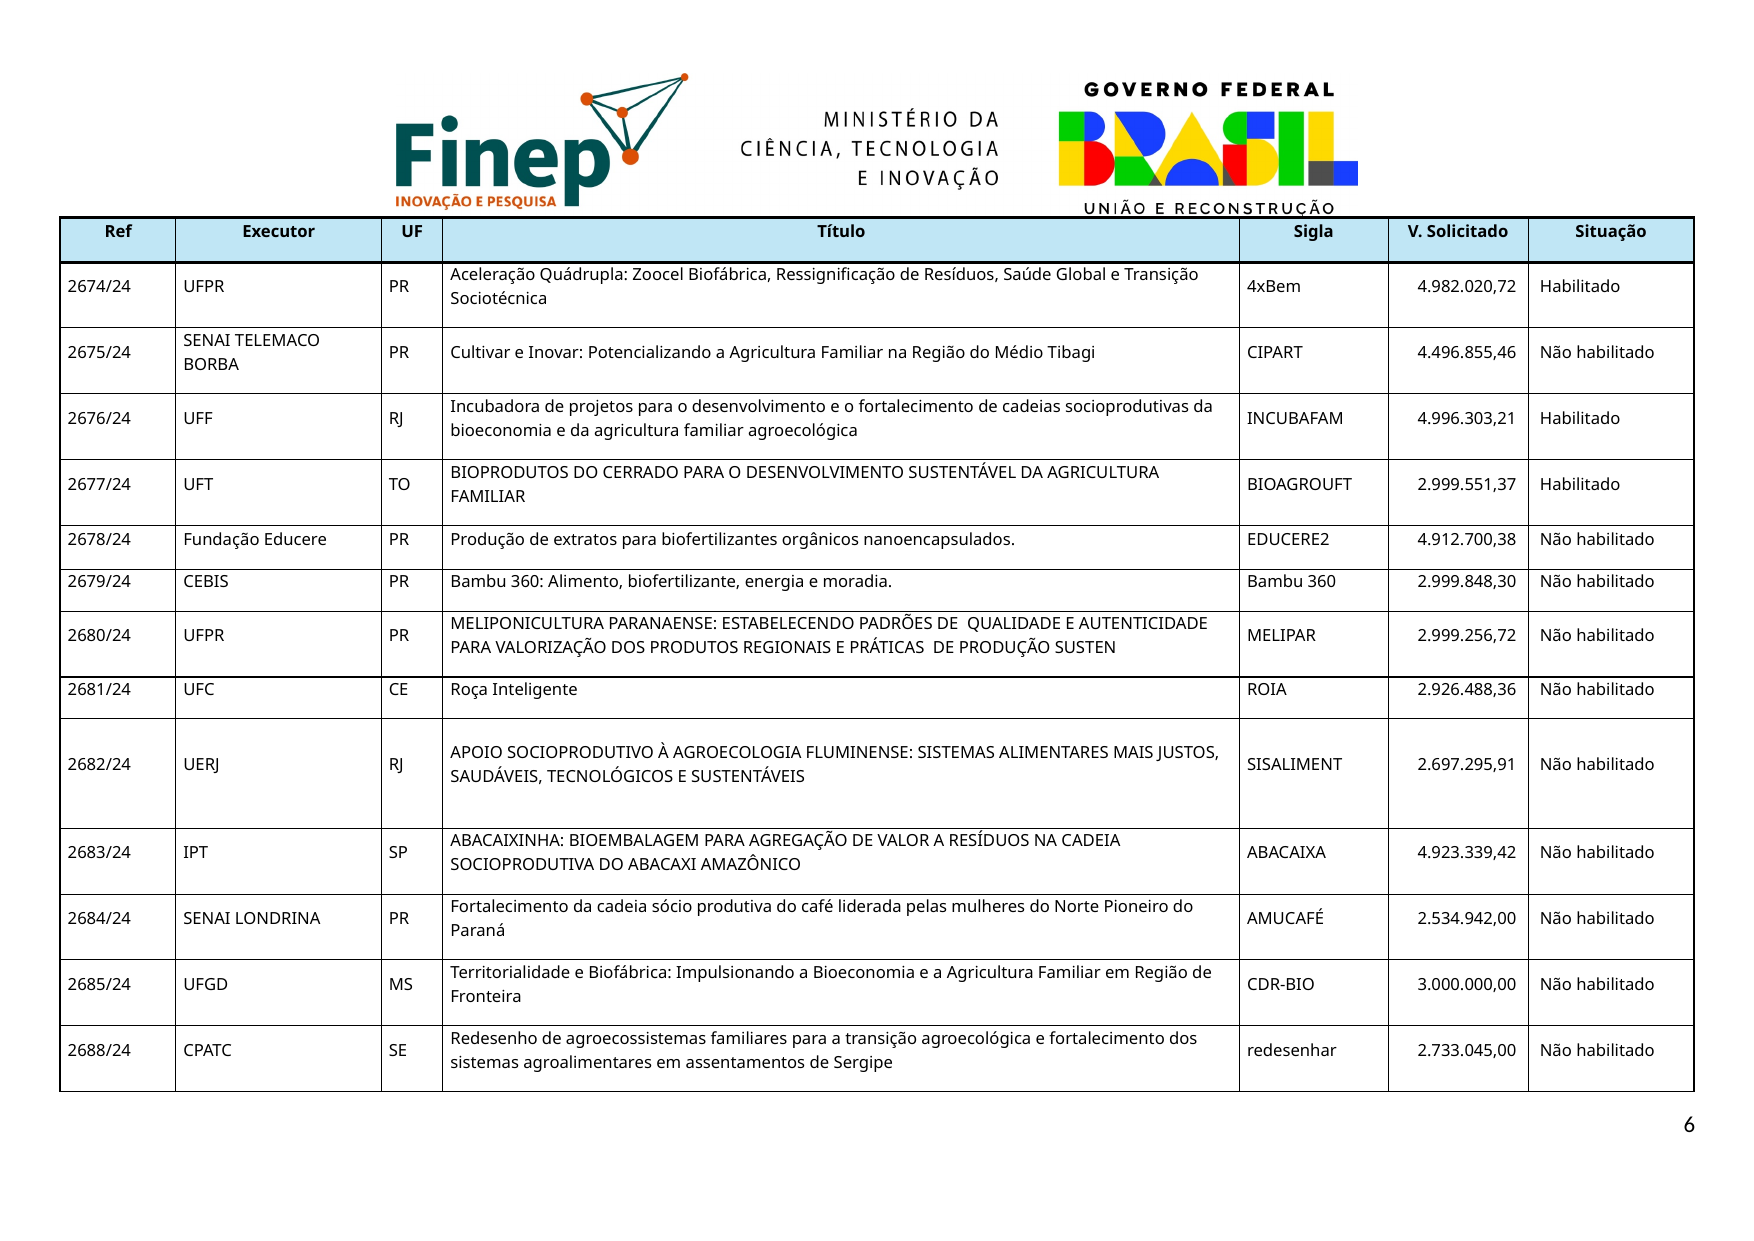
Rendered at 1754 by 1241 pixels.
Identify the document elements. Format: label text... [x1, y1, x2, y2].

table_cell RJ [382, 394, 442, 459]
table_cell CEBIS [176, 570, 381, 611]
table_cell UFF [176, 394, 381, 459]
table_cell UFPR [176, 612, 381, 676]
table_cell Bambu 360: Alimento, biofertilizante, energia e moradia. [443, 570, 1239, 611]
table_cell AMUCAFÉ [1240, 895, 1388, 959]
table_cell Roça Inteligente [443, 678, 1239, 718]
table_cell RJ [382, 719, 442, 827]
table_cell PR [382, 570, 442, 611]
table_header Ref [61, 219, 175, 261]
table_cell UERJ [176, 719, 381, 827]
table_cell PR [382, 526, 442, 569]
table_cell PR [382, 612, 442, 676]
table_cell MELIPONICULTURA PARANAENSE: ESTABELECENDO PADRÕES DE QUALIDADE E AUTENTICIDADE PARA VALORIZAÇÃO DOS PRODUTOS REGIONAIS E PRÁTICAS DE PRODUÇÃO SUSTEN [443, 612, 1239, 676]
table_cell Incubadora de projetos para o desenvolvimento e o fortalecimento de cadeias socioprodutivas da bioeconomia e da agricultura familiar agroecológica [443, 394, 1239, 459]
table_cell redesenhar [1240, 1026, 1388, 1091]
table_cell UFGD [176, 960, 381, 1025]
table_cell 4.996.303,21 [1389, 394, 1528, 459]
table_cell 2674/24 [61, 264, 175, 327]
table_cell Não habilitado [1529, 328, 1693, 393]
table_cell CE [382, 678, 442, 718]
table_cell 2683/24 [61, 829, 175, 893]
table_cell 2684/24 [61, 895, 175, 959]
table_header UF [382, 219, 442, 261]
table_cell 4xBem [1240, 264, 1388, 327]
table_cell 2682/24 [61, 719, 175, 827]
table_cell MELIPAR [1240, 612, 1388, 676]
table_cell 2.534.942,00 [1389, 895, 1528, 959]
table_cell CDR-BIO [1240, 960, 1388, 1025]
table_cell PR [382, 264, 442, 327]
table_cell 4.912.700,38 [1389, 526, 1528, 569]
table_cell Não habilitado [1529, 612, 1693, 676]
table_cell 4.923.339,42 [1389, 829, 1528, 893]
table_cell 2676/24 [61, 394, 175, 459]
table_cell 2.999.256,72 [1389, 612, 1528, 676]
table_cell UFPR [176, 264, 381, 327]
table_cell ABACAIXA [1240, 829, 1388, 893]
table_cell UFC [176, 678, 381, 718]
table_header V. Solicitado [1389, 219, 1528, 261]
table_cell Habilitado [1529, 264, 1693, 327]
table_cell 2680/24 [61, 612, 175, 676]
table_cell ABACAIXINHA: BIOEMBALAGEM PARA AGREGAÇÃO DE VALOR A RESÍDUOS NA CADEIA SOCIOPRODUTIVA DO ABACAXI AMAZÔNICO [443, 829, 1239, 893]
table_cell Não habilitado [1529, 526, 1693, 569]
table_cell IPT [176, 829, 381, 893]
table_cell Não habilitado [1529, 1026, 1693, 1091]
table_cell SE [382, 1026, 442, 1091]
table_header Situação [1529, 219, 1693, 261]
table_cell Não habilitado [1529, 960, 1693, 1025]
table_cell 4.982.020,72 [1389, 264, 1528, 327]
table_cell EDUCERE2 [1240, 526, 1388, 569]
table_cell Não habilitado [1529, 829, 1693, 893]
table_cell 2677/24 [61, 460, 175, 525]
table_cell Não habilitado [1529, 570, 1693, 611]
table_cell UFT [176, 460, 381, 525]
table_cell Habilitado [1529, 394, 1693, 459]
table_cell TO [382, 460, 442, 525]
table_cell SP [382, 829, 442, 893]
table_cell 2679/24 [61, 570, 175, 611]
table_cell 2681/24 [61, 678, 175, 718]
table_cell BIOAGROUFT [1240, 460, 1388, 525]
table_cell INCUBAFAM [1240, 394, 1388, 459]
table_cell 2.926.488,36 [1389, 678, 1528, 718]
table_cell 2.999.551,37 [1389, 460, 1528, 525]
table_cell BIOPRODUTOS DO CERRADO PARA O DESENVOLVIMENTO SUSTENTÁVEL DA AGRICULTURA FAMILIAR [443, 460, 1239, 525]
table_cell 4.496.855,46 [1389, 328, 1528, 393]
table_header Título [443, 219, 1239, 261]
table_cell 2685/24 [61, 960, 175, 1025]
table_cell 2.733.045,00 [1389, 1026, 1528, 1091]
table_cell SENAI TELEMACO BORBA [176, 328, 381, 393]
table_cell Não habilitado [1529, 719, 1693, 827]
table_cell Redesenho de agroecossistemas familiares para a transição agroecológica e fortalecimento dos sistemas agroalimentares em assentamentos de Sergipe [443, 1026, 1239, 1091]
table_cell Cultivar e Inovar: Potencializando a Agricultura Familiar na Região do Médio Tibagi [443, 328, 1239, 393]
table_cell Não habilitado [1529, 678, 1693, 718]
table_cell 3.000.000,00 [1389, 960, 1528, 1025]
table_cell 2678/24 [61, 526, 175, 569]
table_cell CIPART [1240, 328, 1388, 393]
table_cell APOIO SOCIOPRODUTIVO À AGROECOLOGIA FLUMINENSE: SISTEMAS ALIMENTARES MAIS JUSTOS, SAUDÁVEIS, TECNOLÓGICOS E SUSTENTÁVEIS [443, 719, 1239, 827]
table_cell Fortalecimento da cadeia sócio produtiva do café liderada pelas mulheres do Norte Pioneiro do Paraná [443, 895, 1239, 959]
table_cell 2.697.295,91 [1389, 719, 1528, 827]
table_cell Habilitado [1529, 460, 1693, 525]
table_cell PR [382, 895, 442, 959]
table_cell SENAI LONDRINA [176, 895, 381, 959]
table_cell Produção de extratos para biofertilizantes orgânicos nanoencapsulados. [443, 526, 1239, 569]
table_cell Aceleração Quádrupla: Zoocel Biofábrica, Ressignificação de Resíduos, Saúde Global e Transição Sociotécnica [443, 264, 1239, 327]
table_cell Fundação Educere [176, 526, 381, 569]
table_cell ROIA [1240, 678, 1388, 718]
table_cell Bambu 360 [1240, 570, 1388, 611]
table_cell Não habilitado [1529, 895, 1693, 959]
table_cell MS [382, 960, 442, 1025]
table_cell SISALIMENT [1240, 719, 1388, 827]
table_header Executor [176, 219, 381, 261]
table_cell 2.999.848,30 [1389, 570, 1528, 611]
table_cell Territorialidade e Biofábrica: Impulsionando a Bioeconomia e a Agricultura Familiar em Região de Fronteira [443, 960, 1239, 1025]
table_cell 2675/24 [61, 328, 175, 393]
table_cell 2688/24 [61, 1026, 175, 1091]
table_cell PR [382, 328, 442, 393]
table_header Sigla [1240, 219, 1388, 261]
table_cell CPATC [176, 1026, 381, 1091]
